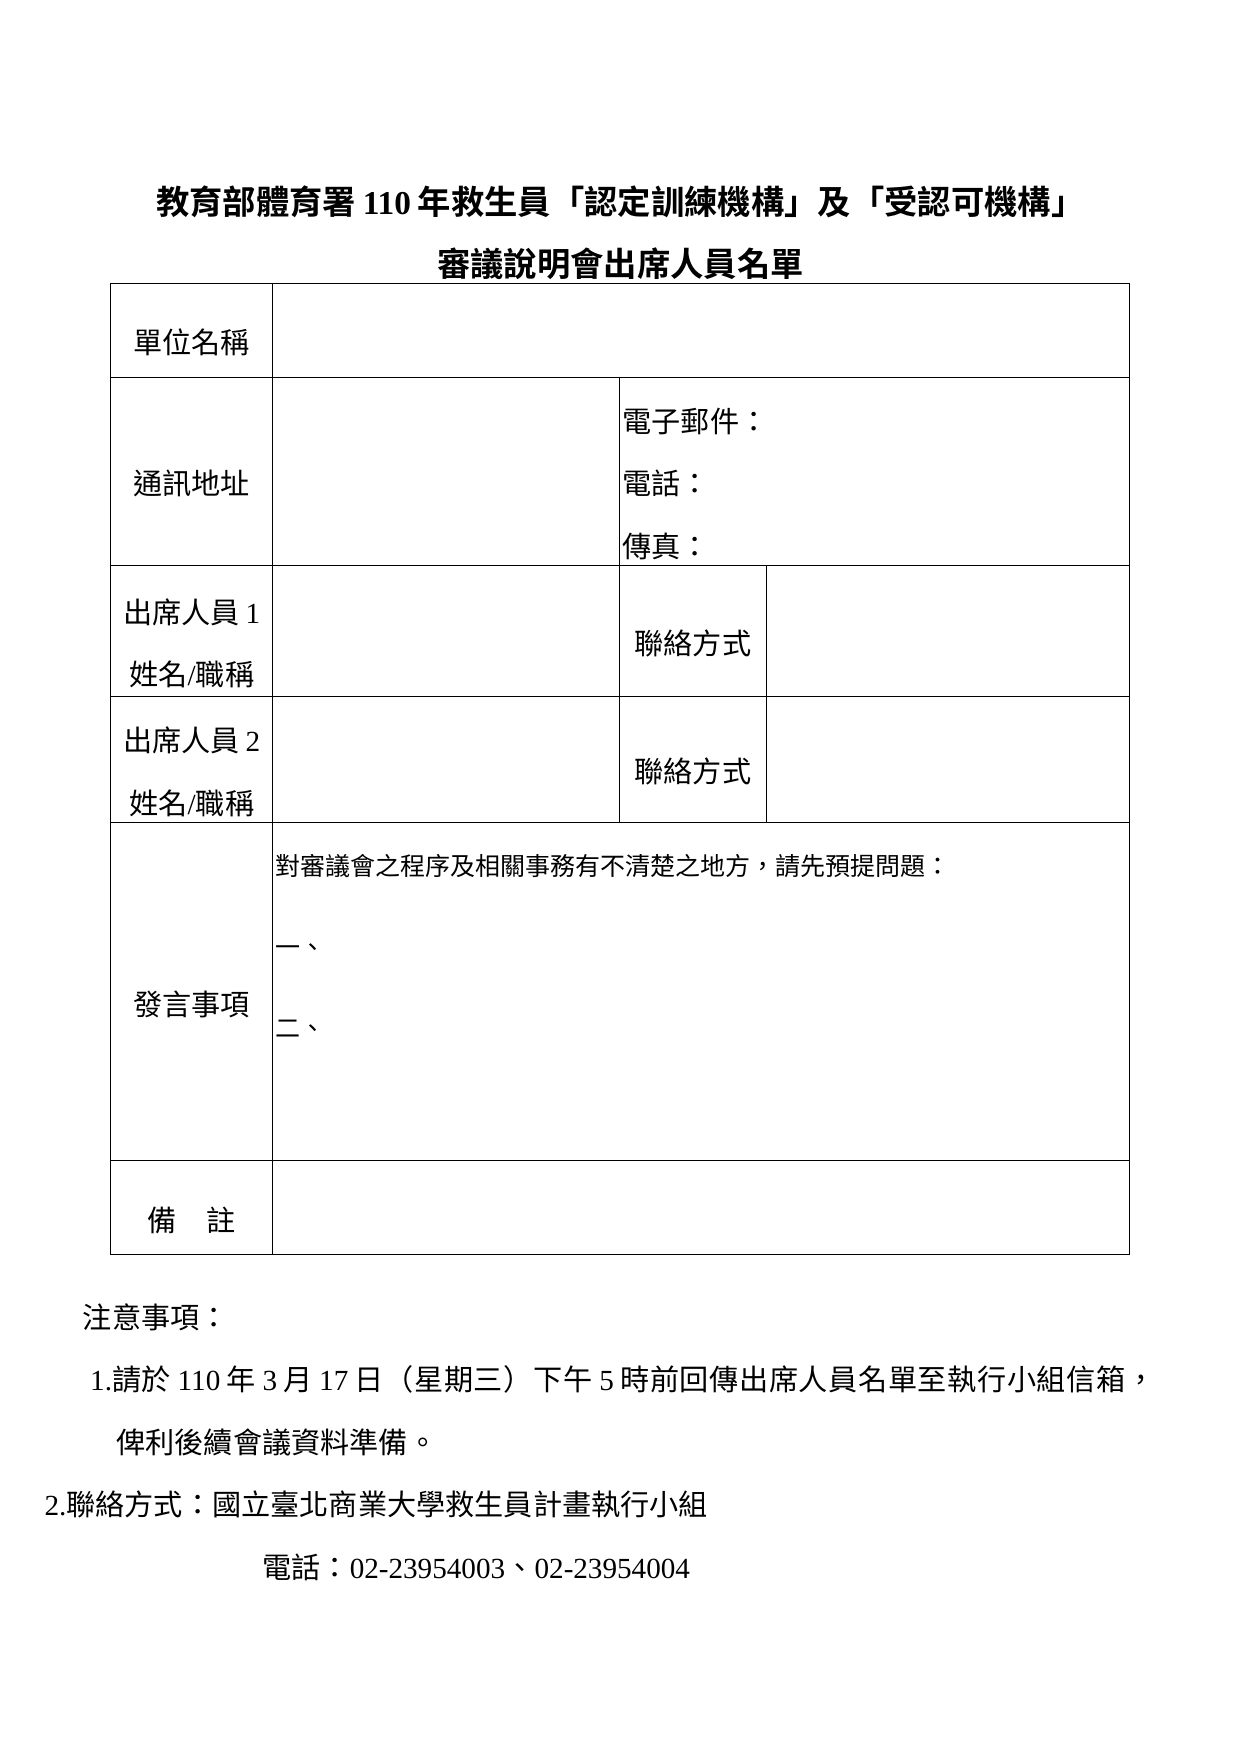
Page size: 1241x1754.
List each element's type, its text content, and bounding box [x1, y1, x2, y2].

list 請於110年3月17日（星期三）下午5時前回傳出席人員名單至執行小組信箱，俾利後續會議資料準備。 [90, 1336, 1157, 1461]
table_cell 對審議會之程序及相關事務有不清楚之地方，請先預提問題： 一、 二、 [273, 823, 1129, 1160]
table_cell 通訊地址 [111, 378, 272, 565]
table_cell [767, 697, 1129, 822]
table_cell 聯絡方式 [620, 697, 766, 822]
table_cell [273, 1161, 1129, 1254]
table_cell 備 註 [111, 1161, 272, 1254]
table_header [273, 284, 1129, 377]
table_cell 出席人員2 姓名/職稱 [111, 697, 272, 822]
text 電話：02-23954003、02-23954004 [94, 1524, 1157, 1586]
table_cell [273, 566, 619, 696]
table_cell 聯絡方式 [620, 566, 766, 696]
table_cell 電子郵件： 電話： 傳真： [620, 378, 1129, 565]
table_cell [273, 697, 619, 822]
text 審議說明會出席人員名單 [83, 221, 1157, 283]
text 教育部體育署110年救生員「認定訓練機構」及「受認可機構」 [83, 158, 1157, 221]
list 聯絡方式：國立臺北商業大學救生員計畫執行小組 [44, 1461, 1157, 1524]
table_cell [767, 566, 1129, 696]
table_header 單位名稱 [111, 284, 272, 377]
table_cell 發言事項 [111, 823, 272, 1160]
table_cell [273, 378, 619, 565]
text 注意事項： [83, 1274, 1157, 1336]
table_cell 出席人員1姓名/職稱 [111, 566, 272, 696]
